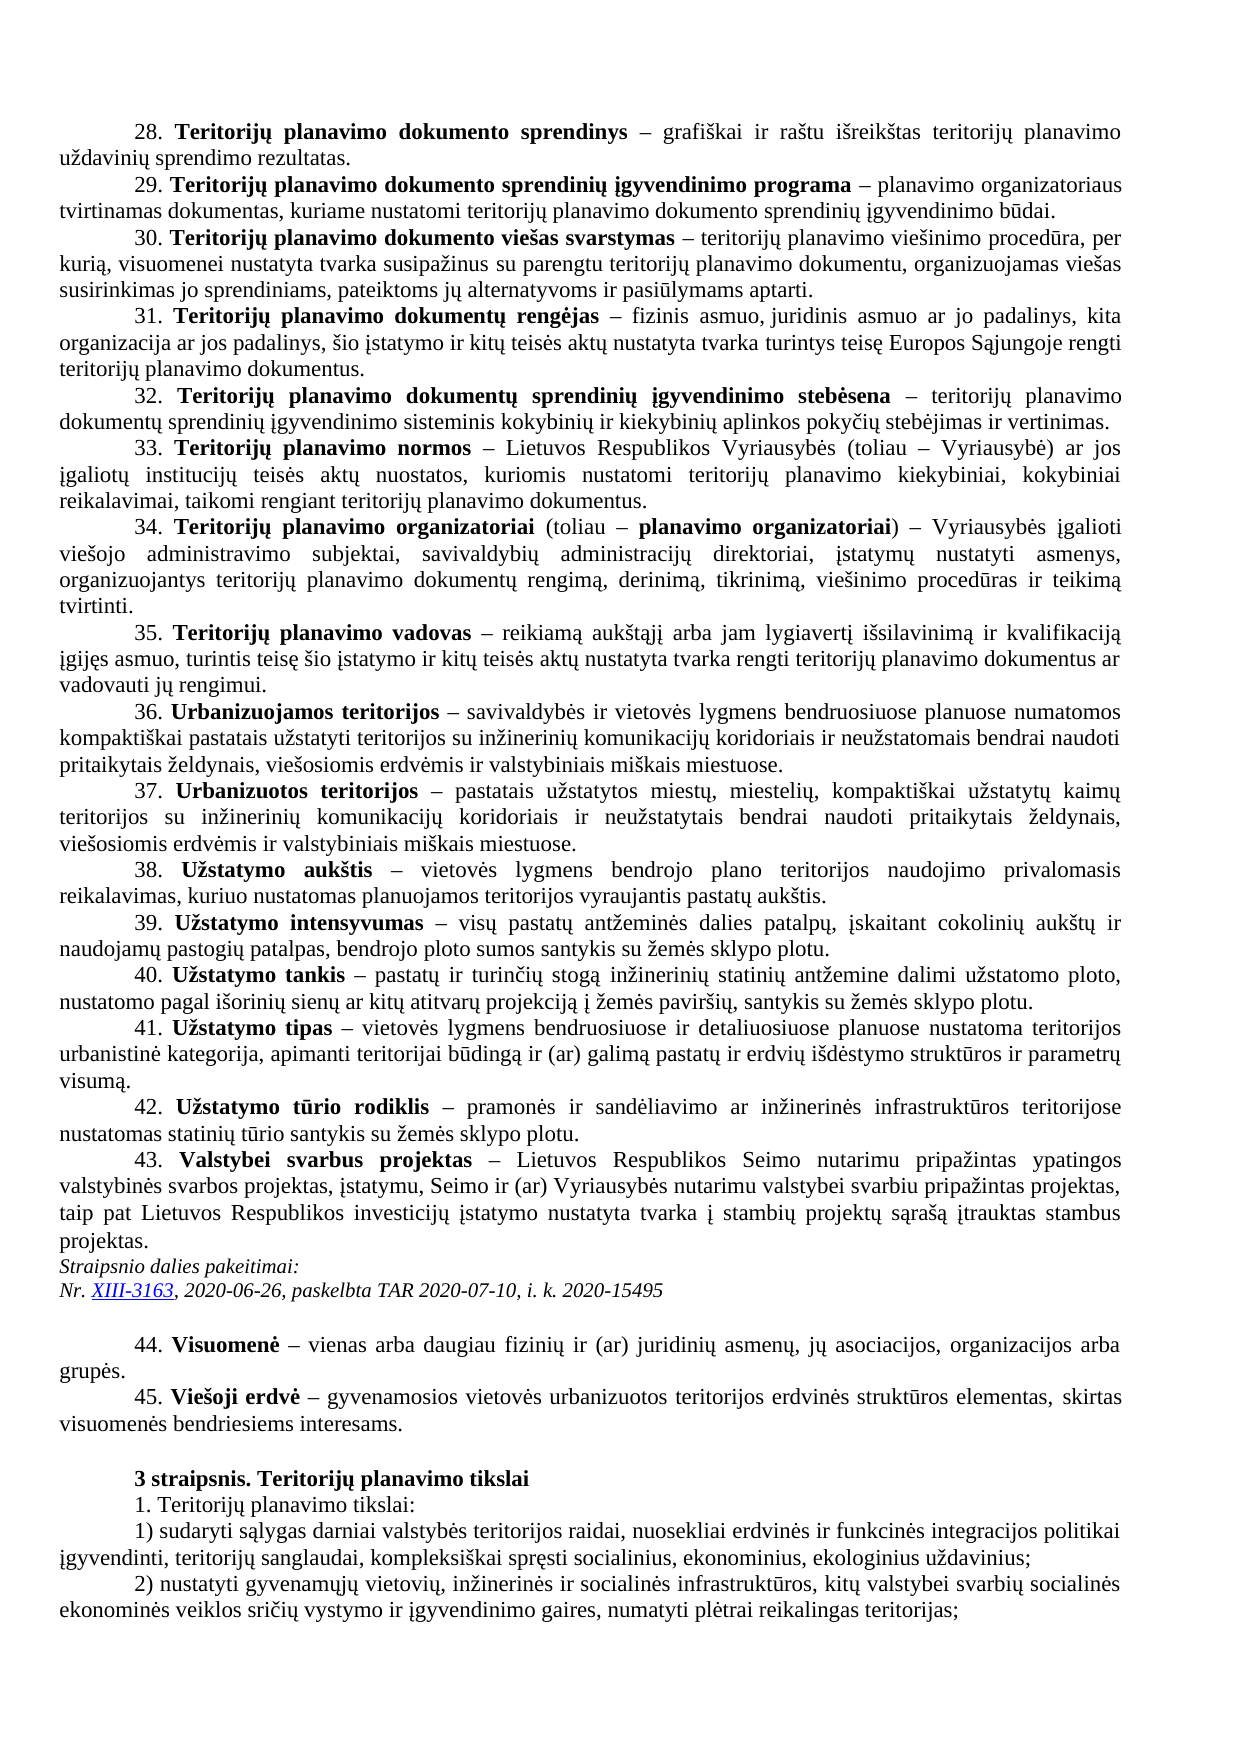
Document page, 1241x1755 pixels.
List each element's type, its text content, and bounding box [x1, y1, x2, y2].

text Straipsnio dalies pakeitimai: [59, 1254, 1122, 1278]
text 39. Užstatymo intensyvumas – visų pastatų antžeminės dalies patalpų, įskaitant cokolinių aukštų ir naudojamų pastogių patalpas, bendrojo ploto sumos santykis su žemės sklypo plotu. [59, 909, 1122, 961]
text 41. Užstatymo tipas – vietovės lygmens bendruosiuose ir detaliuosiuose planuose nustatoma teritorijos urbanistinė kategorija, apimanti teritorijai būdingą ir (ar) galimą pastatų ir erdvių išdėstymo struktūros ir parametrų visumą. [59, 1014, 1122, 1093]
text 29. Teritorijų planavimo dokumento sprendinių įgyvendinimo programa – planavimo organizatoriaus tvirtinamas dokumentas, kuriame nustatomi teritorijų planavimo dokumento sprendinių įgyvendinimo būdai. [59, 171, 1122, 223]
text 33. Teritorijų planavimo normos – Lietuvos Respublikos Vyriausybės (toliau – Vyriausybė) ar jos įgaliotų institucijų teisės aktų nuostatos, kuriomis nustatomi teritorijų planavimo kiekybiniai, kokybiniai reikalavimai, taikomi rengiant teritorijų planavimo dokumentus. [59, 434, 1122, 513]
text 32. Teritorijų planavimo dokumentų sprendinių įgyvendinimo stebėsena – teritorijų planavimo dokumentų sprendinių įgyvendinimo sisteminis kokybinių ir kiekybinių aplinkos pokyčių stebėjimas ir vertinimas. [59, 382, 1122, 434]
text 3 straipsnis. Teritorijų planavimo tikslai [59, 1465, 1122, 1491]
text 36. Urbanizuojamos teritorijos – savivaldybės ir vietovės lygmens bendruosiuose planuose numatomos kompaktiškai pastatais užstatyti teritorijos su inžinerinių komunikacijų koridoriais ir neužstatomais bendrai naudoti pritaikytais želdynais, viešosiomis erdvėmis ir valstybiniais miškais miestuose. [59, 698, 1122, 777]
text 31. Teritorijų planavimo dokumentų rengėjas – fizinis asmuo, juridinis asmuo ar jo padalinys, kita organizacija ar jos padalinys, šio įstatymo ir kitų teisės aktų nustatyta tvarka turintys teisę Europos Sąjungoje rengti teritorijų planavimo dokumentus. [59, 303, 1122, 382]
text 43. Valstybei svarbus projektas – Lietuvos Respublikos Seimo nutarimu pripažintas ypatingos valstybinės svarbos projektas, įstatymu, Seimo ir (ar) Vyriausybės nutarimu valstybei svarbiu pripažintas projektas, taip pat Lietuvos Respublikos investicijų įstatymo nustatyta tvarka į stambių projektų sąrašą įtrauktas stambus projektas. [59, 1146, 1122, 1254]
text 42. Užstatymo tūrio rodiklis – pramonės ir sandėliavimo ar inžinerinės infrastruktūros teritorijose nustatomas statinių tūrio santykis su žemės sklypo plotu. [59, 1093, 1122, 1146]
text 30. Teritorijų planavimo dokumento viešas svarstymas – teritorijų planavimo viešinimo procedūra, per kurią, visuomenei nustatyta tvarka susipažinus su parengtu teritorijų planavimo dokumentu, organizuojamas viešas susirinkimas jo sprendiniams, pateiktoms jų alternatyvoms ir pasiūlymams aptarti. [59, 223, 1122, 303]
text 37. Urbanizuotos teritorijos – pastatais užstatytos miestų, miestelių, kompaktiškai užstatytų kaimų teritorijos su inžinerinių komunikacijų koridoriais ir neužstatytais bendrai naudoti pritaikytais želdynais, viešosiomis erdvėmis ir valstybiniais miškais miestuose. [59, 777, 1122, 856]
text 38. Užstatymo aukštis – vietovės lygmens bendrojo plano teritorijos naudojimo privalomasis reikalavimas, kuriuo nustatomas planuojamos teritorijos vyraujantis pastatų aukštis. [59, 856, 1122, 909]
text 1) sudaryti sąlygas darniai valstybės teritorijos raidai, nuosekliai erdvinės ir funkcinės integracijos politikai įgyvendinti, teritorijų sanglaudai, kompleksiškai spręsti socialinius, ekonominius, ekologinius uždavinius; [59, 1517, 1122, 1570]
text 40. Užstatymo tankis – pastatų ir turinčių stogą inžinerinių statinių antžemine dalimi užstatomo ploto, nustatomo pagal išorinių sienų ar kitų atitvarų projekciją į žemės paviršių, santykis su žemės sklypo plotu. [59, 961, 1122, 1014]
text 45. Viešoji erdvė – gyvenamosios vietovės urbanizuotos teritorijos erdvinės struktūros elementas, skirtas visuomenės bendriesiems interesams. [59, 1383, 1122, 1436]
text 35. Teritorijų planavimo vadovas – reikiamą aukštąjį arba jam lygiavertį išsilavinimą ir kvalifikaciją įgijęs asmuo, turintis teisę šio įstatymo ir kitų teisės aktų nustatyta tvarka rengti teritorijų planavimo dokumentus ar vadovauti jų rengimui. [59, 619, 1122, 698]
text 1. Teritorijų planavimo tikslai: [59, 1491, 1122, 1517]
text Nr. XIII-3163, 2020-06-26, paskelbta TAR 2020-07-10, i. k. 2020-15495 [59, 1278, 1122, 1302]
text 44. Visuomenė – vienas arba daugiau fizinių ir (ar) juridinių asmenų, jų asociacijos, organizacijos arba grupės. [59, 1331, 1122, 1383]
text 2) nustatyti gyvenamųjų vietovių, inžinerinės ir socialinės infrastruktūros, kitų valstybei svarbių socialinės ekonominės veiklos sričių vystymo ir įgyvendinimo gaires, numatyti plėtrai reikalingas teritorijas; [59, 1570, 1122, 1623]
text 34. Teritorijų planavimo organizatoriai (toliau – planavimo organizatoriai) – Vyriausybės įgalioti viešojo administravimo subjektai, savivaldybių administracijų direktoriai, įstatymų nustatyti asmenys, organizuojantys teritorijų planavimo dokumentų rengimą, derinimą, tikrinimą, viešinimo procedūras ir teikimą tvirtinti. [59, 513, 1122, 619]
text 28. Teritorijų planavimo dokumento sprendinys – grafiškai ir raštu išreikštas teritorijų planavimo uždavinių sprendimo rezultatas. [59, 118, 1122, 171]
